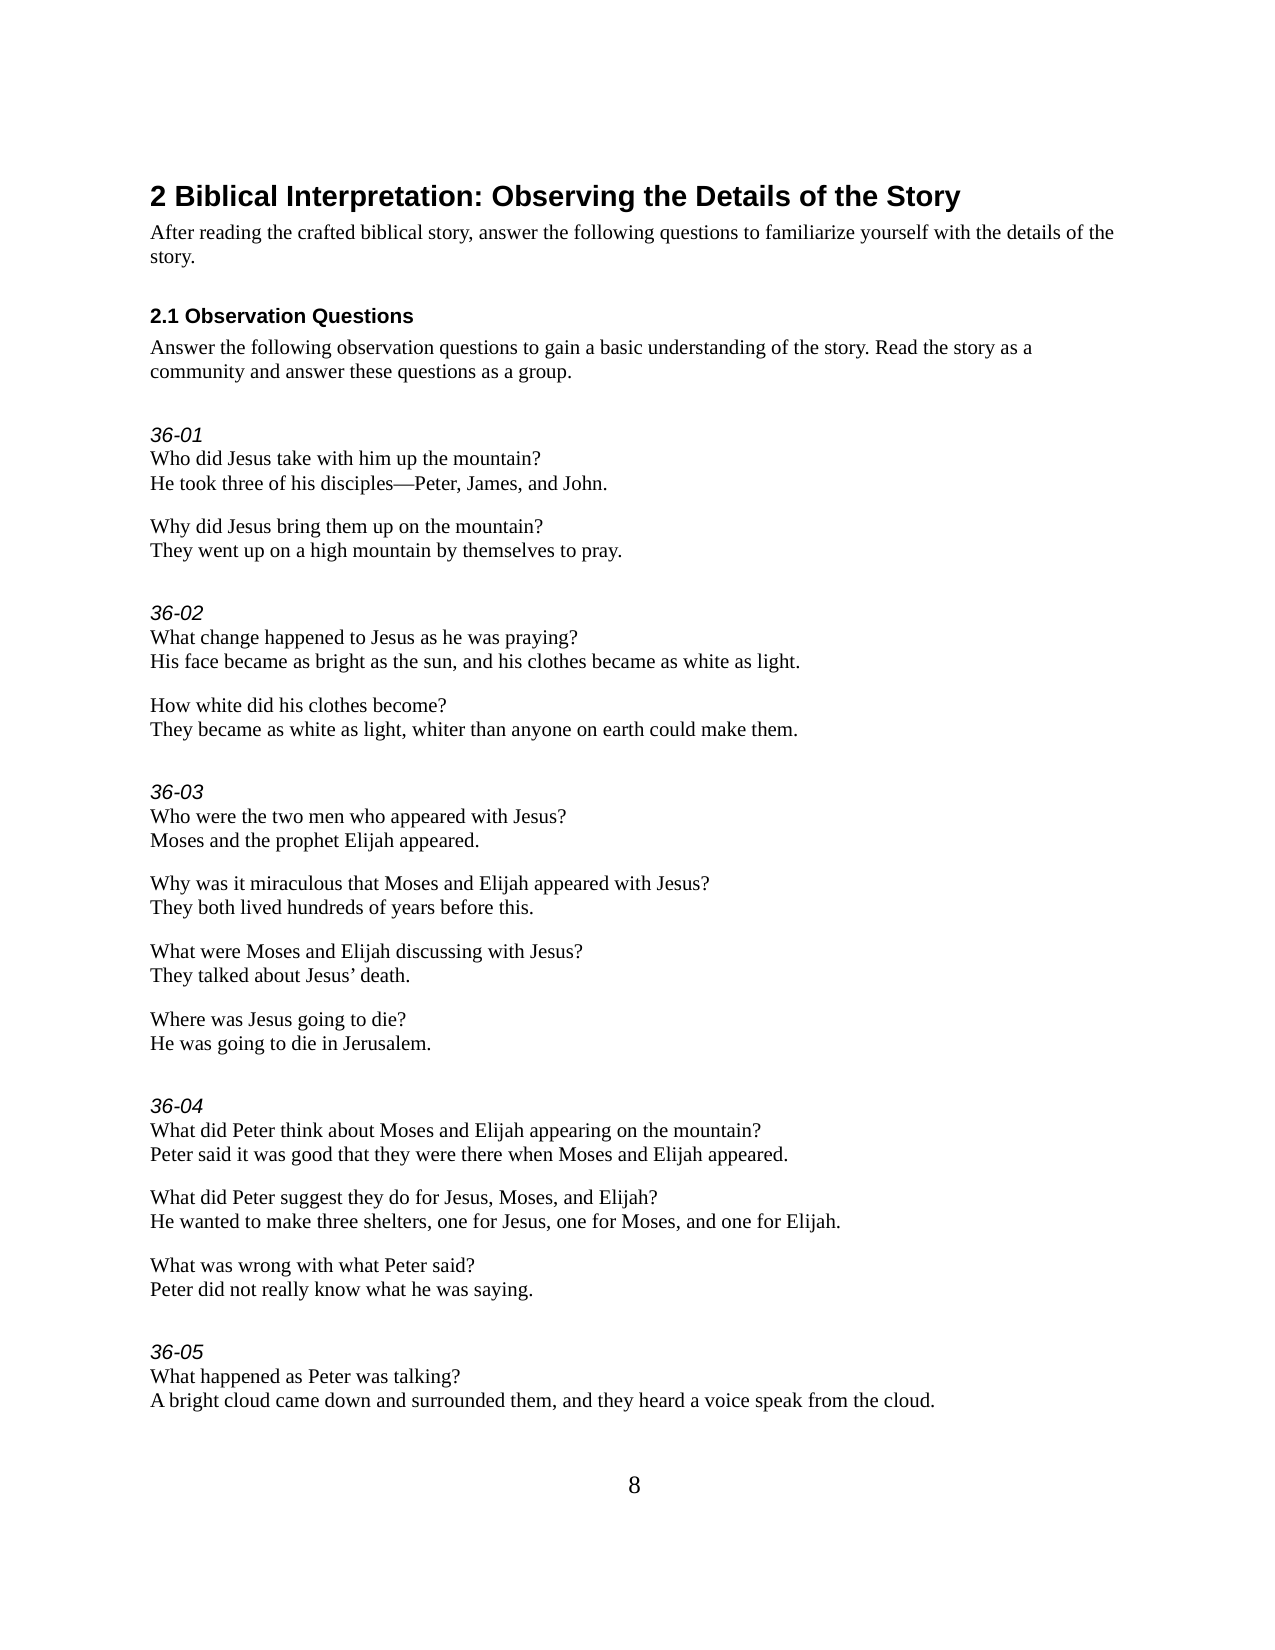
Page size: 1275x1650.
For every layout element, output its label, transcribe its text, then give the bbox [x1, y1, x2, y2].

text What was wrong with what Peter said? Peter did not really know what he was saying. [150, 1253, 1125, 1301]
text Answer the following observation questions to gain a basic understanding of the story. Read the story as a community and answer these questions as a group. [150, 335, 1125, 383]
text How white did his clothes become? They became as white as light, whiter than anyone on earth could make them. [150, 693, 1125, 741]
text What did Peter think about Moses and Elijah appearing on the mountain? Peter said it was good that they were there when Moses and Elijah appeared. [150, 1117, 1125, 1166]
text After reading the crafted biblical story, answer the following questions to familiarize yourself with the details of the story. [150, 220, 1125, 268]
text Where was Jesus going to die? He was going to die in Jerusalem. [150, 1006, 1125, 1054]
subtitle 36-03 [150, 780, 1125, 804]
text What did Peter suggest they do for Jesus, Moses, and Elijah? He wanted to make three shelters, one for Jesus, one for Moses, and one for Elijah. [150, 1185, 1125, 1233]
subtitle 36-05 [150, 1340, 1125, 1364]
text Why did Jesus bring them up on the mountain? They went up on a high mountain by themselves to pray. [150, 514, 1125, 562]
text Who were the two men who appeared with Jesus? Moses and the prophet Elijah appeared. [150, 804, 1125, 852]
text What were Moses and Elijah discussing with Jesus? They talked about Jesus’ death. [150, 939, 1125, 987]
text What change happened to Jesus as he was praying? His face became as bright as the sun, and his clothes became as white as light. [150, 625, 1125, 673]
subtitle 2.1 Observation Questions [150, 304, 1125, 328]
subtitle 36-01 [150, 422, 1125, 446]
text Who did Jesus take with him up the mountain? He took three of his disciples—Peter, James, and John. [150, 446, 1125, 494]
subtitle 36-04 [150, 1093, 1125, 1117]
text Why was it miraculous that Moses and Elijah appeared with Jesus? They both lived hundreds of years before this. [150, 871, 1125, 919]
subtitle 2 Biblical Interpretation: Observing the Details of the Story [150, 179, 1125, 212]
subtitle 36-02 [150, 601, 1125, 625]
text What happened as Peter was talking? A bright cloud came down and surrounded them, and they heard a voice speak from the cloud. [150, 1364, 1125, 1412]
